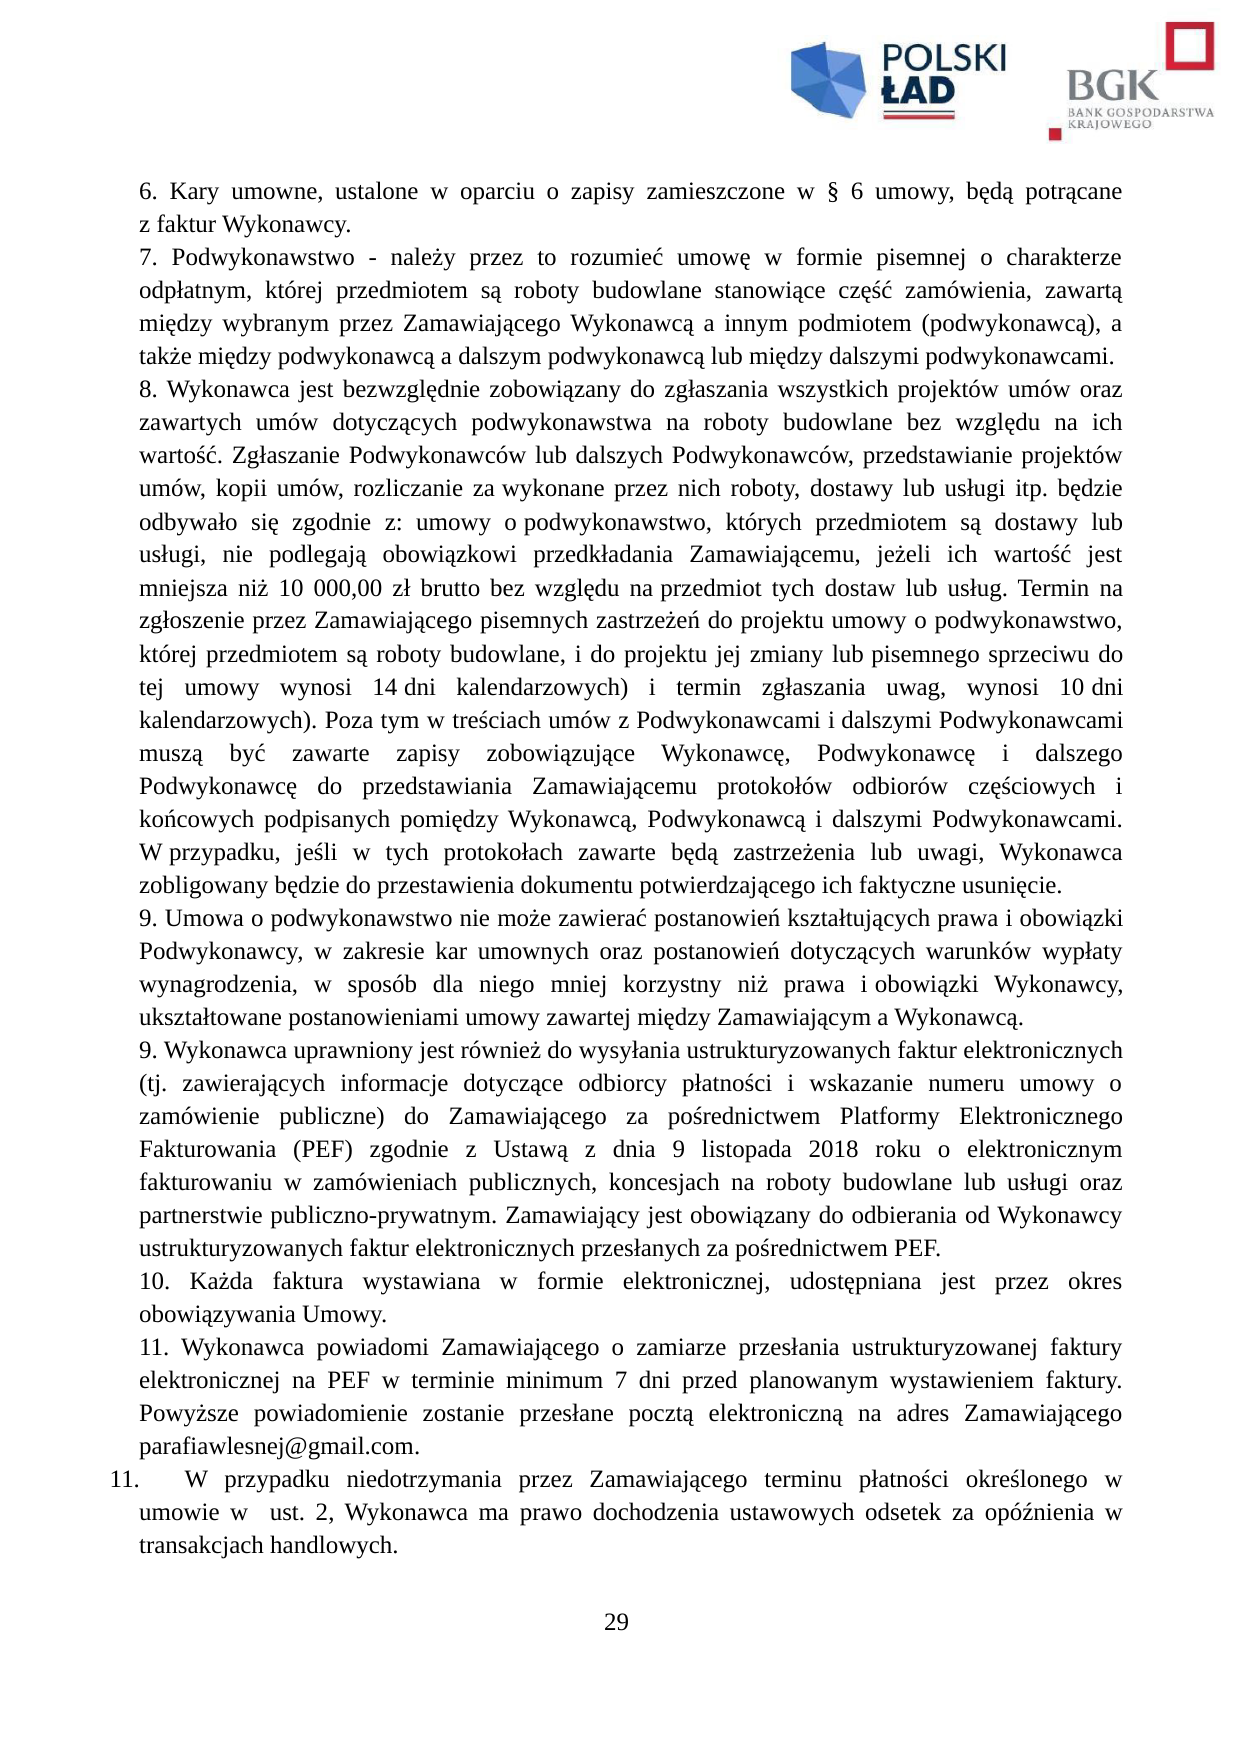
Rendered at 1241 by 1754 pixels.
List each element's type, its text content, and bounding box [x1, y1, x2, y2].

list 7. Podwykonawstwo - należy przez to rozumieć umowę w formie pisemnej o charakterze odpłatnym, której przedmiotem są roboty budowlane stanowiące część zamówienia, zawartą między wybranym przez Zamawiającego Wykonawcą a innym podmiotem (podwykonawcą), a także między podwykonawcą a dalszym podwykonawcą lub między dalszymi podwykonawcami. [109, 242, 1123, 370]
list 9. Umowa o podwykonawstwo nie może zawierać postanowień kształtujących prawa i obowiązki Podwykonawcy, w zakresie kar umownych oraz postanowień dotyczących warunków wypłaty wynagrodzenia, w sposób dla niego mniej korzystny niż prawa i obowiązki Wykonawcy, ukształtowane postanowieniami umowy zawartej między Zamawiającym a Wykonawcą. [109, 903, 1123, 1031]
list 10. Każda faktura wystawiana w formie elektronicznej, udostępniana jest przez okres obowiązywania Umowy. [101, 1266, 1123, 1328]
list 9. Wykonawca uprawniony jest również do wysyłania ustrukturyzowanych faktur elektronicznych (tj. zawierających informacje dotyczące odbiorcy płatności i wskazanie numeru umowy o zamówienie publiczne) do Zamawiającego za pośrednictwem Platformy Elektronicznego Fakturowania (PEF) zgodnie z Ustawą z dnia 9 listopada 2018 roku o elektronicznym fakturowaniu w zamówieniach publicznych, koncesjach na roboty budowlane lub usługi oraz partnerstwie publiczno-prywatnym. Zamawiający jest obowiązany do odbierania od Wykonawcy ustrukturyzowanych faktur elektronicznych przesłanych za pośrednictwem PEF. [101, 1035, 1123, 1262]
list 8. Wykonawca jest bezwzględnie zobowiązany do zgłaszania wszystkich projektów umów oraz zawartych umów dotyczących podwykonawstwa na roboty budowlane bez względu na ich wartość. Zgłaszanie Podwykonawców lub dalszych Podwykonawców, przedstawianie projektów umów, kopii umów, rozliczanie za wykonane przez nich roboty, dostawy lub usługi itp. będzie odbywało się zgodnie z: umowy o podwykonawstwo, których przedmiotem są dostawy lub usługi, nie podlegają obowiązkowi przedkładania Zamawiającemu, jeżeli ich wartość jest mniejsza niż 10 000,00 zł brutto bez względu na przedmiot tych dostaw lub usług. Termin na zgłoszenie przez Zamawiającego pisemnych zastrzeżeń do projektu umowy o podwykonawstwo, której przedmiotem są roboty budowlane, i do projektu jej zmiany lub pisemnego sprzeciwu do tej umowy wynosi 14 dni kalendarzowych) i termin zgłaszania uwag, wynosi 10 dni kalendarzowych). Poza tym w treściach umów z Podwykonawcami i dalszymi Podwykonawcami muszą być zawarte zapisy zobowiązujące Wykonawcę, Podwykonawcę i dalszego Podwykonawcę do przedstawiania Zamawiającemu protokołów odbiorów częściowych i końcowych podpisanych pomiędzy Wykonawcą, Podwykonawcą i dalszymi Podwykonawcami. W przypadku, jeśli w tych protokołach zawarte będą zastrzeżenia lub uwagi, Wykonawca zobligowany będzie do przestawienia dokumentu potwierdzającego ich faktyczne usunięcie. [139, 374, 1123, 898]
list 11. Wykonawca powiadomi Zamawiającego o zamiarze przesłania ustrukturyzowanej faktury elektronicznej na PEF w terminie minimum 7 dni przed planowanym wystawieniem faktury. Powyższe powiadomienie zostanie przesłane pocztą elektroniczną na adres Zamawiającego parafiawlesnej@gmail.com. [101, 1332, 1123, 1460]
list 6. Kary umowne, ustalone w oparciu o zapisy zamieszczone w § 6 umowy, będą potrącane z faktur Wykonawcy. [109, 176, 1123, 238]
list W przypadku niedotrzymania przez Zamawiającego terminu płatności określonego w umowie w ust. 2, Wykonawca ma prawo dochodzenia ustawowych odsetek za opóźnienia w transakcjach handlowych. [109, 1464, 1123, 1559]
picture [770, 0, 1241, 145]
